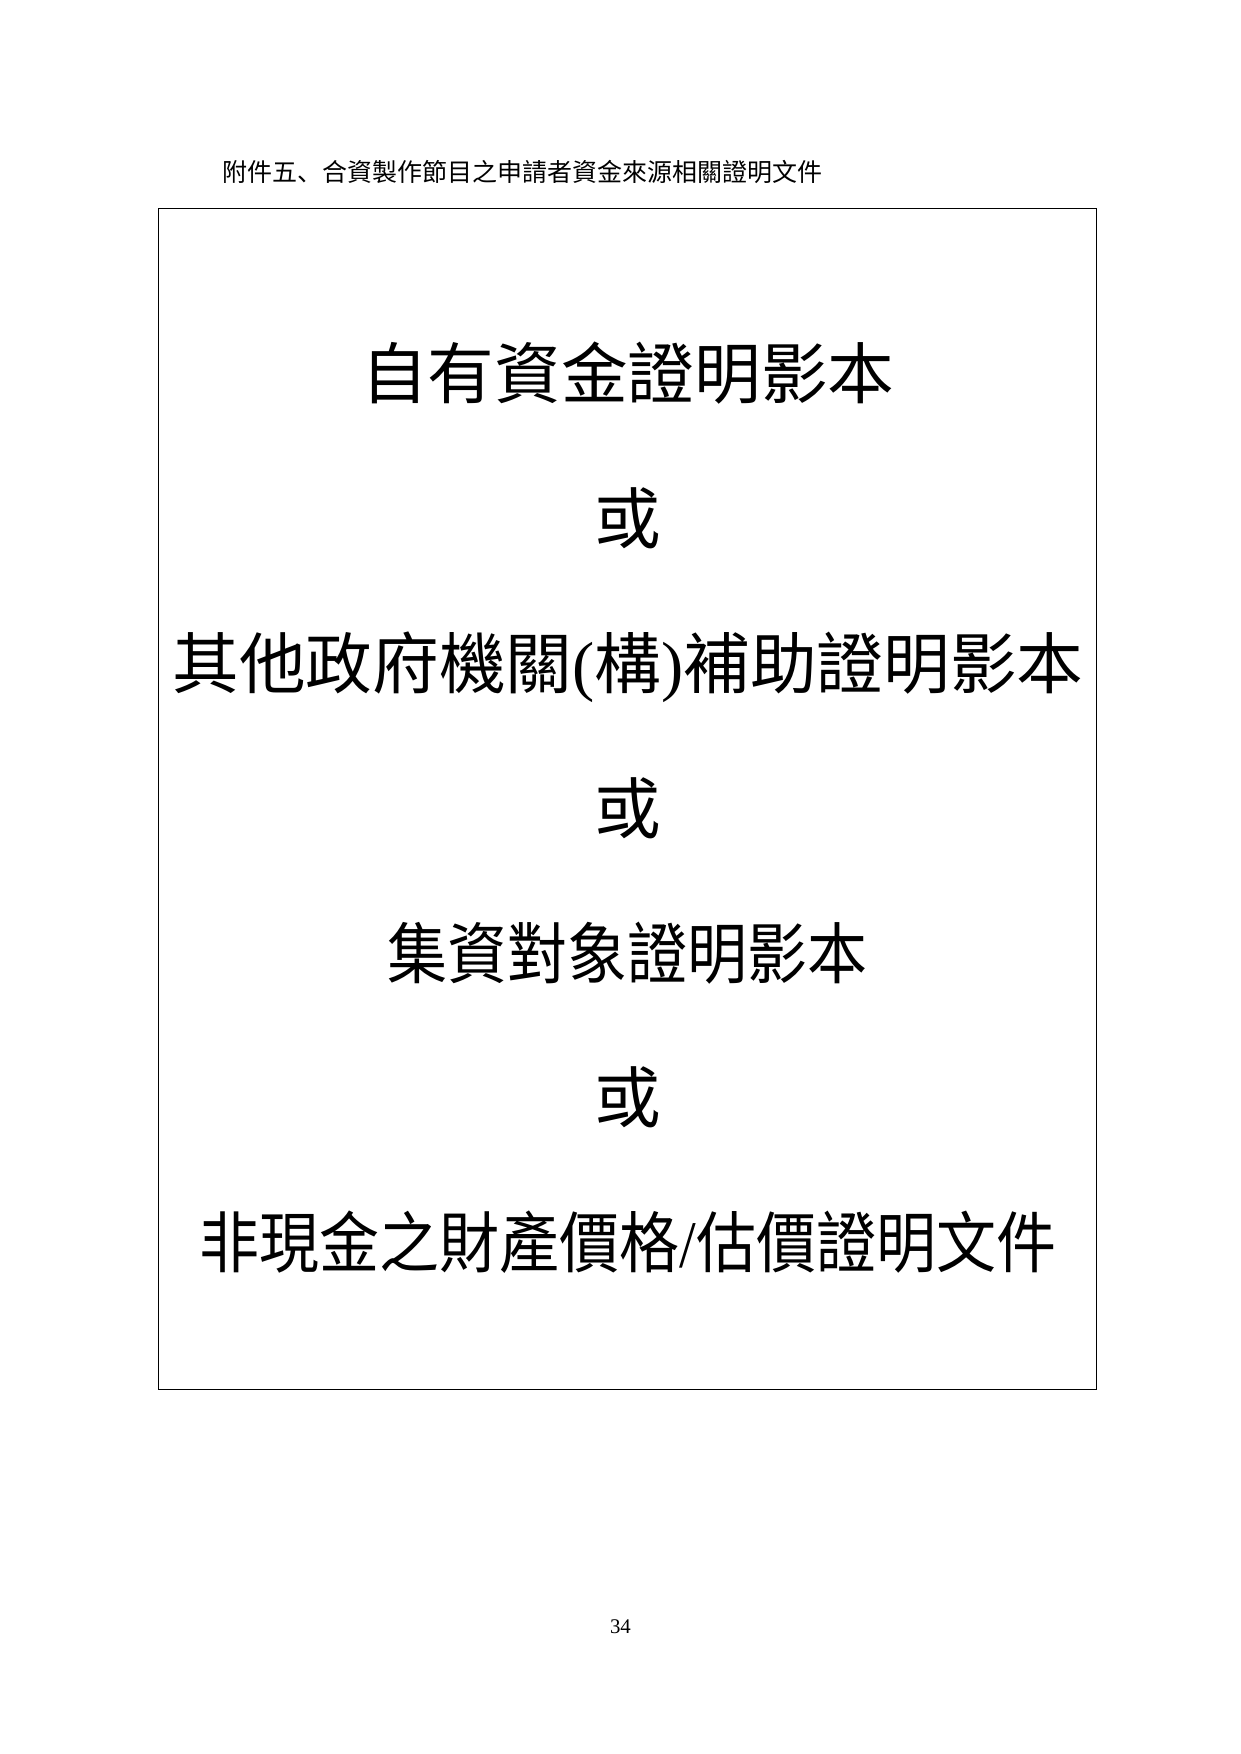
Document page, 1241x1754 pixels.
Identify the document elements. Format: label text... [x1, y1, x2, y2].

text 附件五、合資製作節目之申請者資金來源相關證明文件 [223, 148, 1092, 189]
table_header 自有資金證明影本 或 其他政府機關(構)補助證明影本 或 集資對象證明影本 或 非現金之財產價格/估價證明文件 [159, 209, 1096, 1389]
